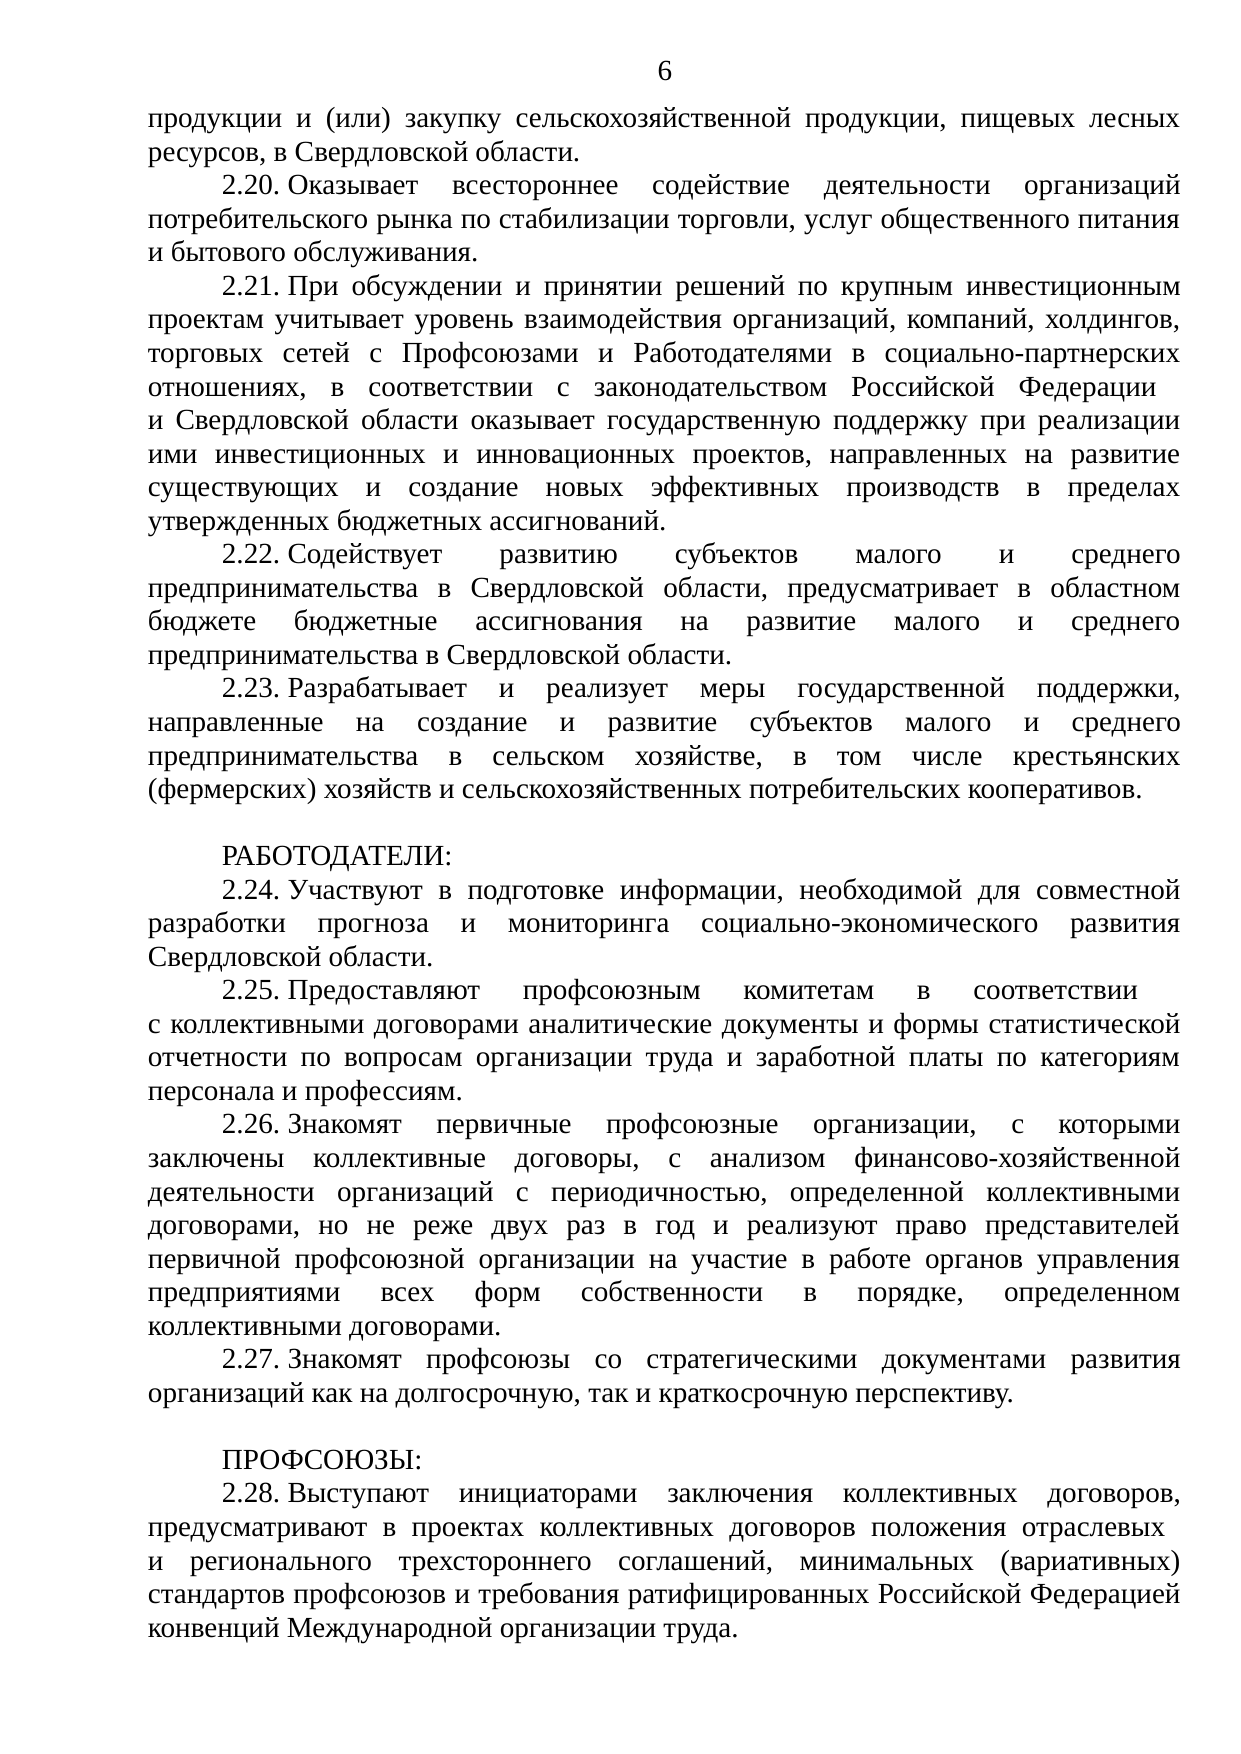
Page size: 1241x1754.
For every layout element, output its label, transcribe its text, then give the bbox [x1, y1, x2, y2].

text 2.28. Выступают инициаторами заключения коллективных договоров, предусматривают в проектах коллективных договоров положения отраслевых и регионального трехстороннего соглашений, минимальных (вариативных) стандартов профсоюзов и требования ратифицированных Российской Федерацией конвенций Международной организации труда. [148, 1476, 1181, 1643]
text 2.20. Оказывает всестороннее содействие деятельности организаций потребительского рынка по стабилизации торговли, услуг общественного питания и бытового обслуживания. [148, 167, 1181, 268]
text 2.23. Разрабатывает и реализует меры государственной поддержки, направленные на создание и развитие субъектов малого и среднего предпринимательства в сельском хозяйстве, в том числе крестьянских (фермерских) хозяйств и сельскохозяйственных потребительских кооперативов. [148, 671, 1181, 805]
text 2.27. Знакомят профсоюзы со стратегическими документами развития организаций как на долгосрочную, так и краткосрочную перспективу. [148, 1341, 1181, 1408]
text 2.25. Предоставляют профсоюзным комитетам в соответствии с коллективными договорами аналитические документы и формы статистической отчетности по вопросам организации труда и заработной платы по категориям персонала и профессиям. [148, 972, 1181, 1107]
text продукции и (или) закупку сельскохозяйственной продукции, пищевых лесных ресурсов, в Свердловской области. [148, 100, 1181, 167]
text РАБОТОДАТЕЛИ: [148, 838, 1181, 872]
text 2.24. Участвуют в подготовке информации, необходимой для совместной разработки прогноза и мониторинга социально-экономического развития Свердловской области. [148, 872, 1181, 972]
text 2.22. Содействует развитию субъектов малого и среднего предпринимательства в Свердловской области, предусматривает в областном бюджете бюджетные ассигнования на развитие малого и среднего предпринимательства в Свердловской области. [148, 536, 1181, 671]
text ПРОФСОЮЗЫ: [148, 1442, 1181, 1476]
text 2.21. При обсуждении и принятии решений по крупным инвестиционным проектам учитывает уровень взаимодействия организаций, компаний, холдингов, торговых сетей с Профсоюзами и Работодателями в социально-партнерских отношениях, в соответствии с законодательством Российской Федерации и Свердловской области оказывает государственную поддержку при реализации ими инвестиционных и инновационных проектов, направленных на развитие существующих и создание новых эффективных производств в пределах утвержденных бюджетных ассигнований. [148, 268, 1181, 536]
text 2.26. Знакомят первичные профсоюзные организации, с которыми заключены коллективные договоры, с анализом финансово-хозяйственной деятельности организаций с периодичностью, определенной коллективными договорами, но не реже двух раз в год и реализуют право представителей первичной профсоюзной организации на участие в работе органов управления предприятиями всех форм собственности в порядке, определенном коллективными договорами. [148, 1107, 1181, 1341]
